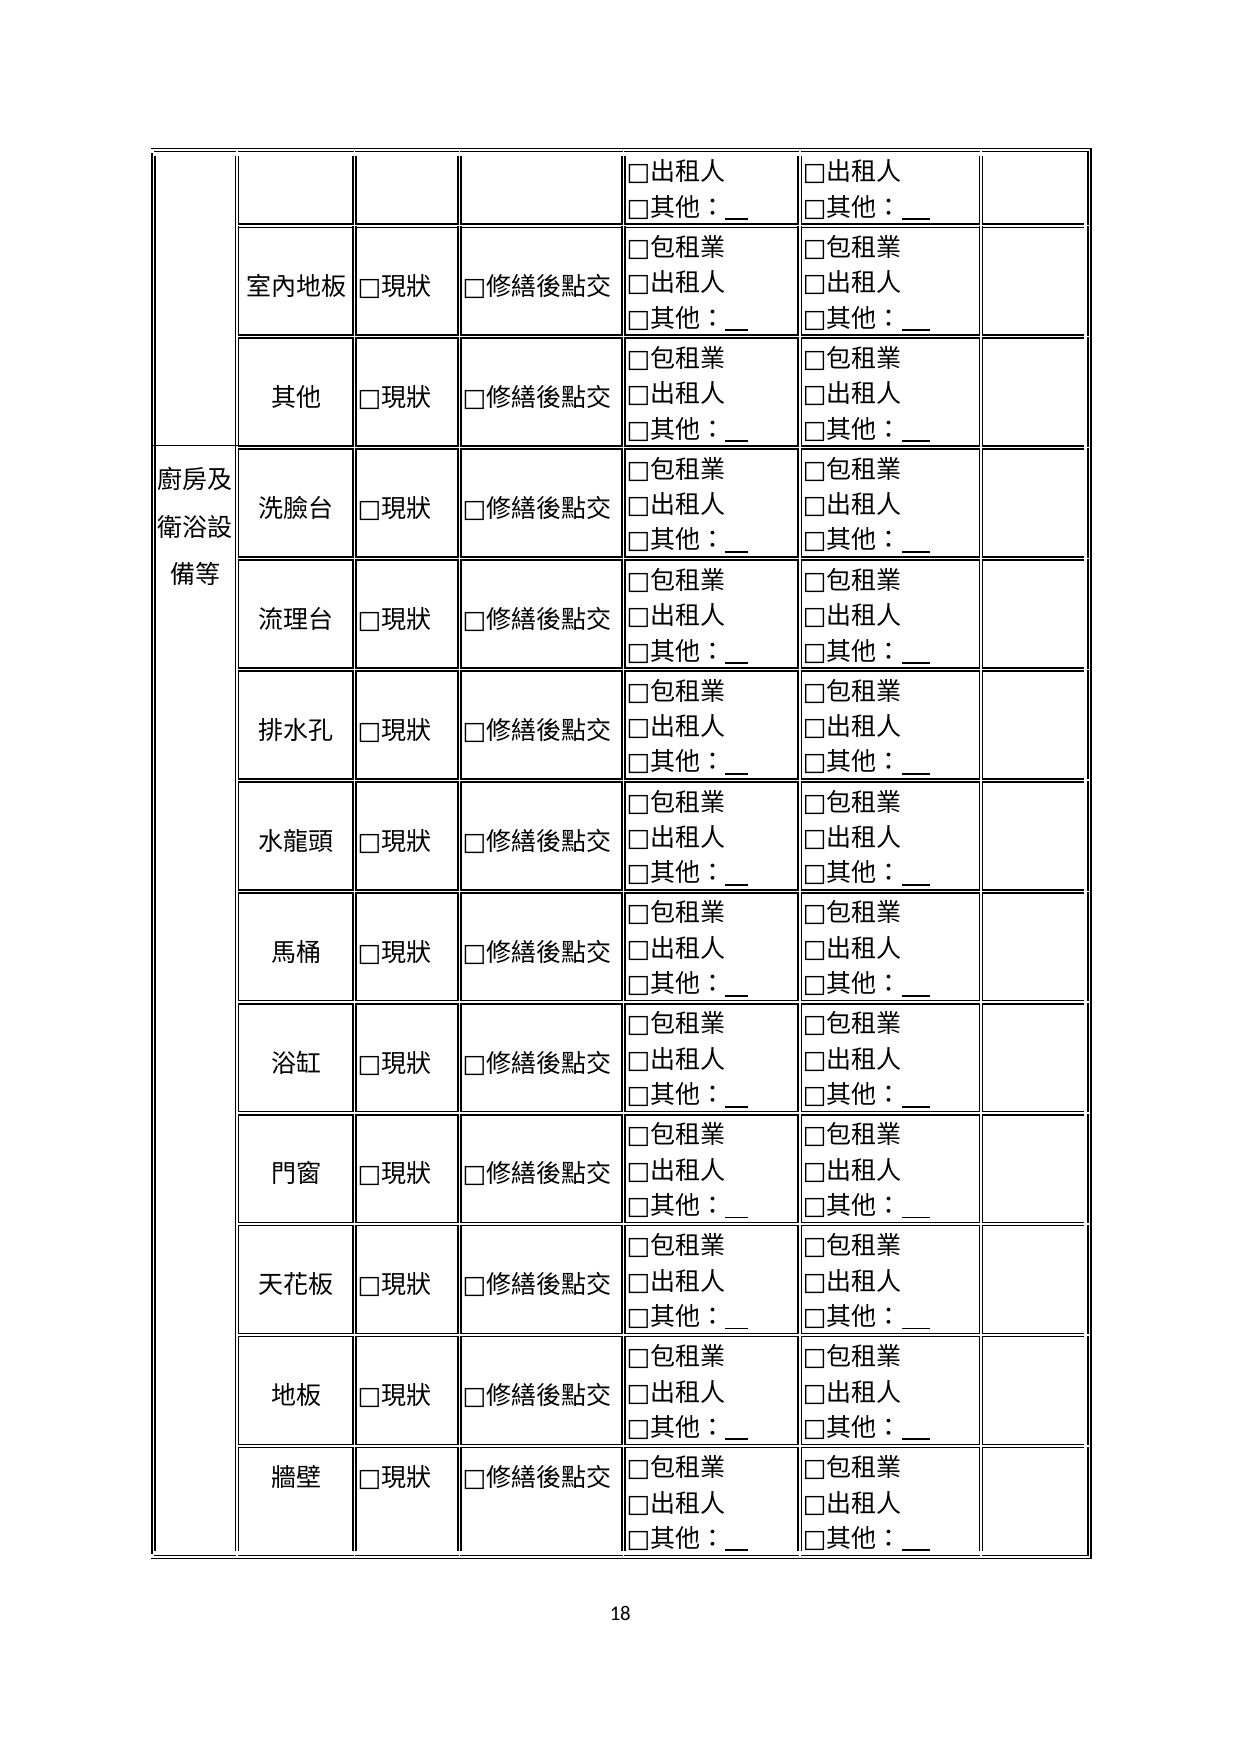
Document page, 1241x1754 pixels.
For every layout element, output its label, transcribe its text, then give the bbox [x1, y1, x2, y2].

table_cell [981, 152, 1087, 223]
table_cell [237, 152, 354, 223]
table_cell [460, 152, 623, 223]
table_cell [145, 1222, 151, 1333]
table_cell □包租業 □出租人 □其他： [802, 1226, 979, 1333]
table_cell [981, 667, 1089, 778]
table_cell □包租業 □出租人 □其他： [802, 894, 979, 1000]
table_cell [981, 223, 1089, 334]
table_cell □包租業 □出租人 □其他： [802, 339, 979, 445]
table_cell [145, 445, 151, 556]
table_cell □修繕後點交 [462, 894, 621, 1000]
table_cell 地板 [239, 1337, 352, 1443]
table_cell □現狀 [357, 450, 457, 556]
table_cell 廚房及衛浴設備等 [153, 446, 237, 1554]
table_cell [145, 1444, 151, 1554]
table_cell [145, 1000, 151, 1111]
table_cell 浴缸 [239, 1005, 352, 1111]
table_cell □現狀 [357, 1337, 457, 1443]
table_cell 洗臉台 [239, 450, 352, 556]
table_cell □現狀 [355, 1448, 459, 1554]
table_cell 流理台 [239, 561, 352, 667]
table_cell [145, 667, 151, 778]
table_cell □包租業 □出租人 □其他： [802, 1116, 979, 1222]
table_cell □包租業 □出租人 □其他： [802, 561, 979, 667]
table_cell □包租業 □出租人 □其他： [626, 561, 797, 667]
table_cell □修繕後點交 [462, 1337, 621, 1443]
table_cell □包租業 □出租人 □其他： [626, 894, 797, 1000]
table_cell □包租業 □出租人 □其他： [800, 1444, 981, 1554]
table_cell □包租業 □出租人 □其他： [626, 450, 797, 556]
table_cell 牆壁 [237, 1448, 354, 1554]
table_cell □包租業 □出租人 □其他： [626, 672, 797, 778]
table_cell □包租業 □出租人 □其他： [626, 1005, 797, 1111]
table_cell □現狀 [357, 1226, 457, 1333]
table_cell □包租業 □出租人 □其他： [626, 339, 797, 445]
table_cell [145, 1333, 151, 1443]
table_cell [981, 889, 1089, 1000]
table_cell [981, 334, 1089, 445]
table_cell □修繕後點交 [462, 783, 621, 889]
table_cell □包租業 □出租人 □其他： [802, 1005, 979, 1111]
table_cell □修繕後點交 [462, 228, 621, 334]
table_cell [145, 1111, 151, 1222]
table_cell □修繕後點交 [462, 450, 621, 556]
table_cell □現狀 [357, 894, 457, 1000]
table_cell □修繕後點交 [462, 1116, 621, 1222]
table_cell [145, 778, 151, 889]
table_cell □包租業 □出租人 □其他： [802, 450, 979, 556]
table_cell 排水孔 [239, 672, 352, 778]
table_cell □包租業 □出租人 □其他： [624, 1444, 800, 1554]
table_cell 門窗 [239, 1116, 352, 1222]
table_cell □現狀 [357, 783, 457, 889]
table_cell [981, 1333, 1089, 1443]
table_cell □包租業 □出租人 □其他： [802, 228, 979, 334]
table_cell □包租業 □出租人 □其他： [626, 228, 797, 334]
table_cell [145, 223, 151, 334]
table_cell 天花板 [239, 1226, 352, 1333]
table_cell □修繕後點交 [462, 561, 621, 667]
table_cell □包租業 □出租人 □其他： [626, 1226, 797, 1333]
table_cell [145, 556, 151, 667]
table_cell 室內地板 [239, 228, 352, 334]
table_cell [981, 778, 1089, 889]
table_cell 馬桶 [239, 894, 352, 1000]
table_cell [981, 445, 1089, 556]
table_cell □修繕後點交 [462, 672, 621, 778]
table_cell □出租人 □其他： [624, 149, 800, 223]
table_cell [355, 152, 459, 223]
table_cell □包租業 □出租人 □其他： [626, 783, 797, 889]
table_cell [981, 1444, 1089, 1554]
table_cell □包租業 □出租人 □其他： [802, 672, 979, 778]
table_cell □現狀 [357, 672, 457, 778]
table_cell [981, 1111, 1089, 1222]
table_cell [145, 334, 151, 445]
table_cell □修繕後點交 [460, 1448, 623, 1554]
table_cell [981, 1222, 1089, 1333]
table_cell [145, 889, 151, 1000]
table_cell □現狀 [357, 228, 457, 334]
table_cell □修繕後點交 [462, 339, 621, 445]
table_cell □包租業 □出租人 □其他： [626, 1337, 797, 1443]
table_cell □修繕後點交 [462, 1005, 621, 1111]
table_cell □包租業 □出租人 □其他： [802, 783, 979, 889]
table_cell [981, 556, 1089, 667]
table_cell [981, 1000, 1089, 1111]
table_cell 其他 [239, 339, 352, 445]
table_cell □現狀 [357, 1005, 457, 1111]
table_cell □現狀 [357, 1116, 457, 1222]
table_cell □現狀 [357, 561, 457, 667]
table_cell [153, 149, 237, 445]
table_cell 水龍頭 [239, 783, 352, 889]
table_cell □現狀 [357, 339, 457, 445]
table_cell □修繕後點交 [462, 1226, 621, 1333]
table_cell [145, 148, 153, 223]
table_cell □包租業 □出租人 □其他： [802, 1337, 979, 1443]
table_cell □包租業 □出租人 □其他： [626, 1116, 797, 1222]
table_cell □出租人 □其他： [800, 149, 981, 223]
